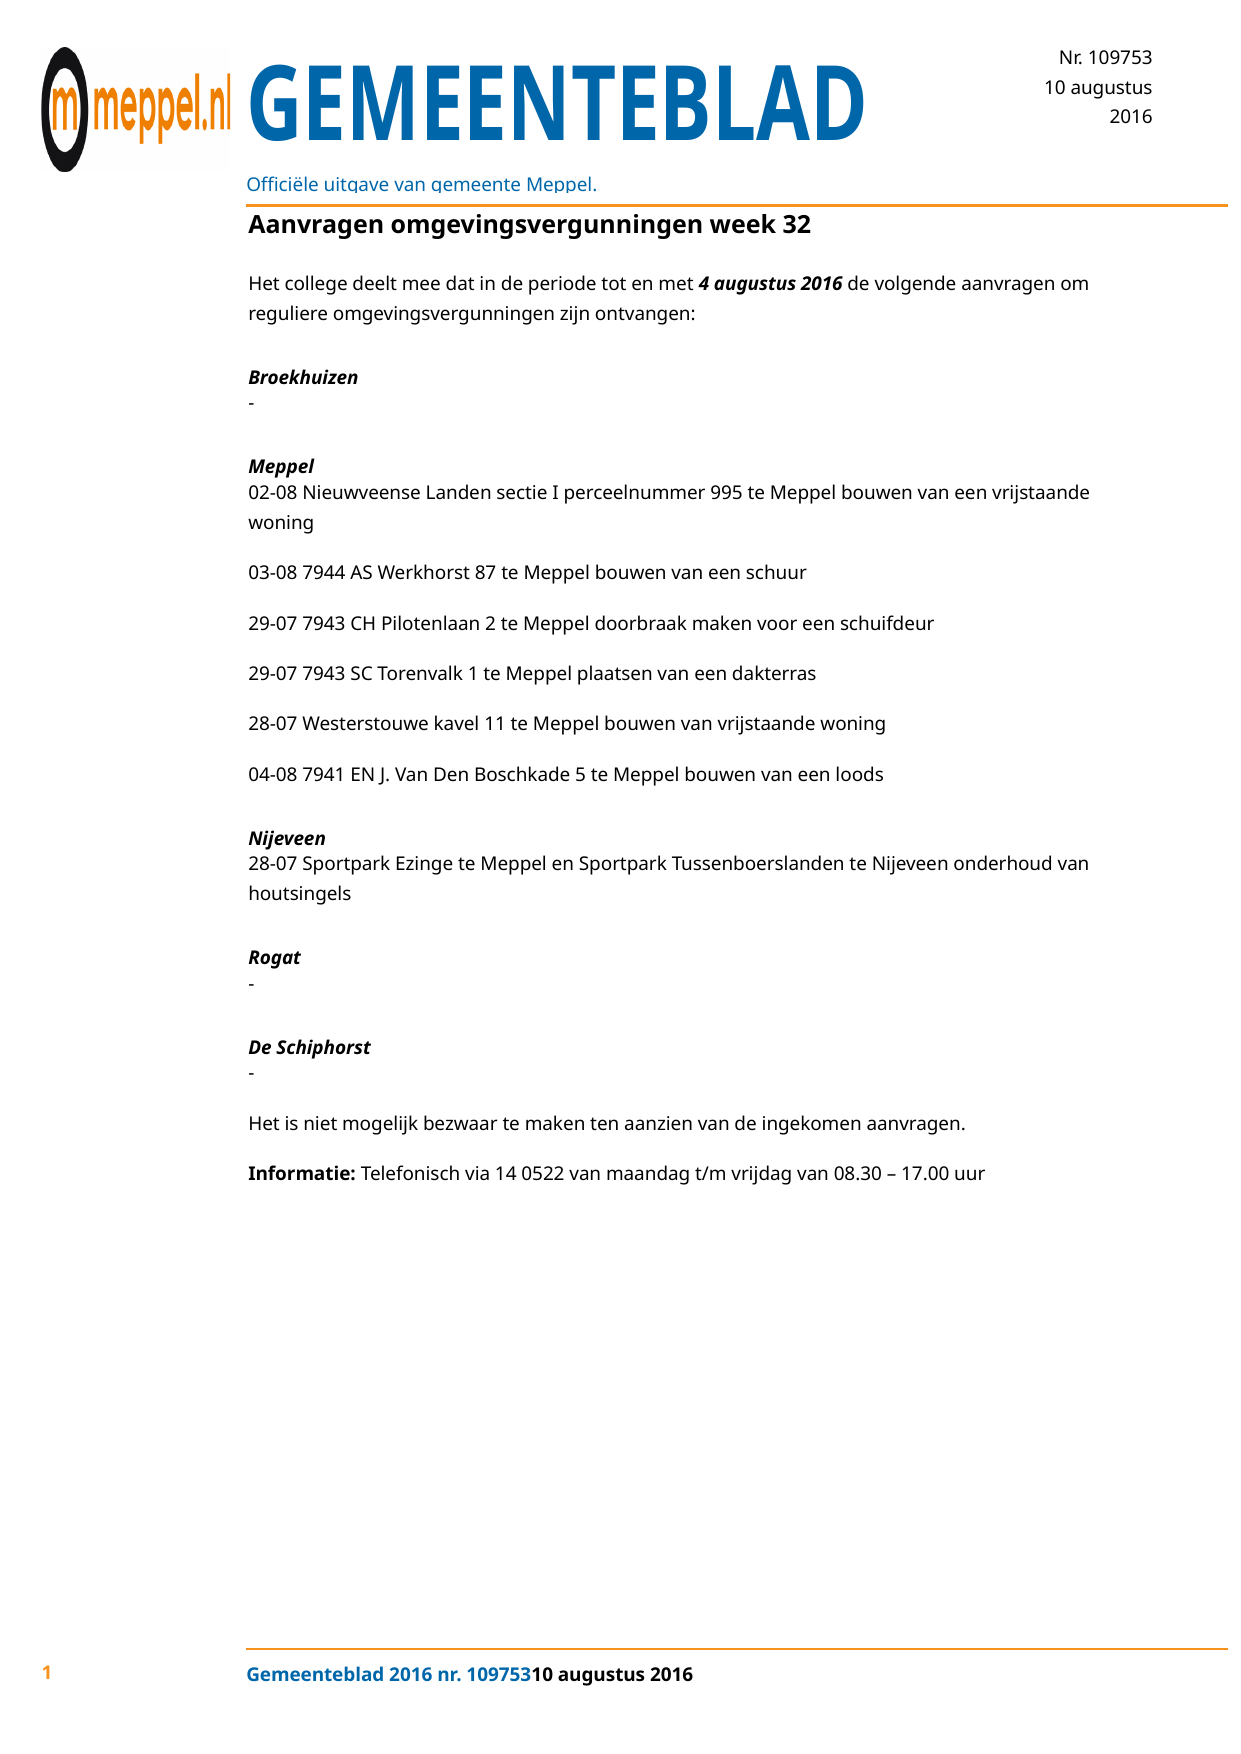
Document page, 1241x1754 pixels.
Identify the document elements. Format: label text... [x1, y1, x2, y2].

text Rogat [248, 944, 1152, 970]
text Nijeveen [248, 825, 1152, 851]
text 28-07 Sportpark Ezinge te Meppel en Sportpark Tussenboerslanden te Nijeveen onderhoud van houtsingels [248, 851, 1152, 906]
text - [248, 970, 1152, 996]
text Het college deelt mee dat in de periode tot en met 4 augustus 2016 de volgende aanvragen om reguliere omgevingsvergunningen zijn ontvangen: [248, 270, 1152, 326]
text 29-07 7943 SC Torenvalk 1 te Meppel plaatsen van een dakterras [248, 660, 1152, 686]
text Broekhuizen [248, 364, 1152, 389]
text 29-07 7943 CH Pilotenlaan 2 te Meppel doorbraak maken voor een schuifdeur [248, 610, 1152, 635]
text Het is niet mogelijk bezwaar te maken ten aanzien van de ingekomen aanvragen. [248, 1110, 1152, 1136]
text 04-08 7941 EN J. Van Den Boschkade 5 te Meppel bouwen van een loods [248, 761, 1152, 787]
picture [41, 47, 231, 172]
text De Schiphorst [248, 1034, 1152, 1059]
text 28-07 Westerstouwe kavel 11 te Meppel bouwen van vrijstaande woning [248, 711, 1152, 736]
text Meppel [248, 453, 1152, 479]
text 03-08 7944 AS Werkhorst 87 te Meppel bouwen van een schuur [248, 559, 1152, 585]
text - [248, 389, 1152, 415]
text Aanvragen omgevingsvergunningen week 32 [248, 207, 1152, 241]
text - [248, 1059, 1152, 1085]
text Informatie: Telefonisch via 14 0522 van maandag t/m vrijdag van 08.30 – 17.00 uur [248, 1160, 1152, 1186]
text 02-08 Nieuwveense Landen sectie I perceelnummer 995 te Meppel bouwen van een vrijstaande woning [248, 479, 1152, 534]
